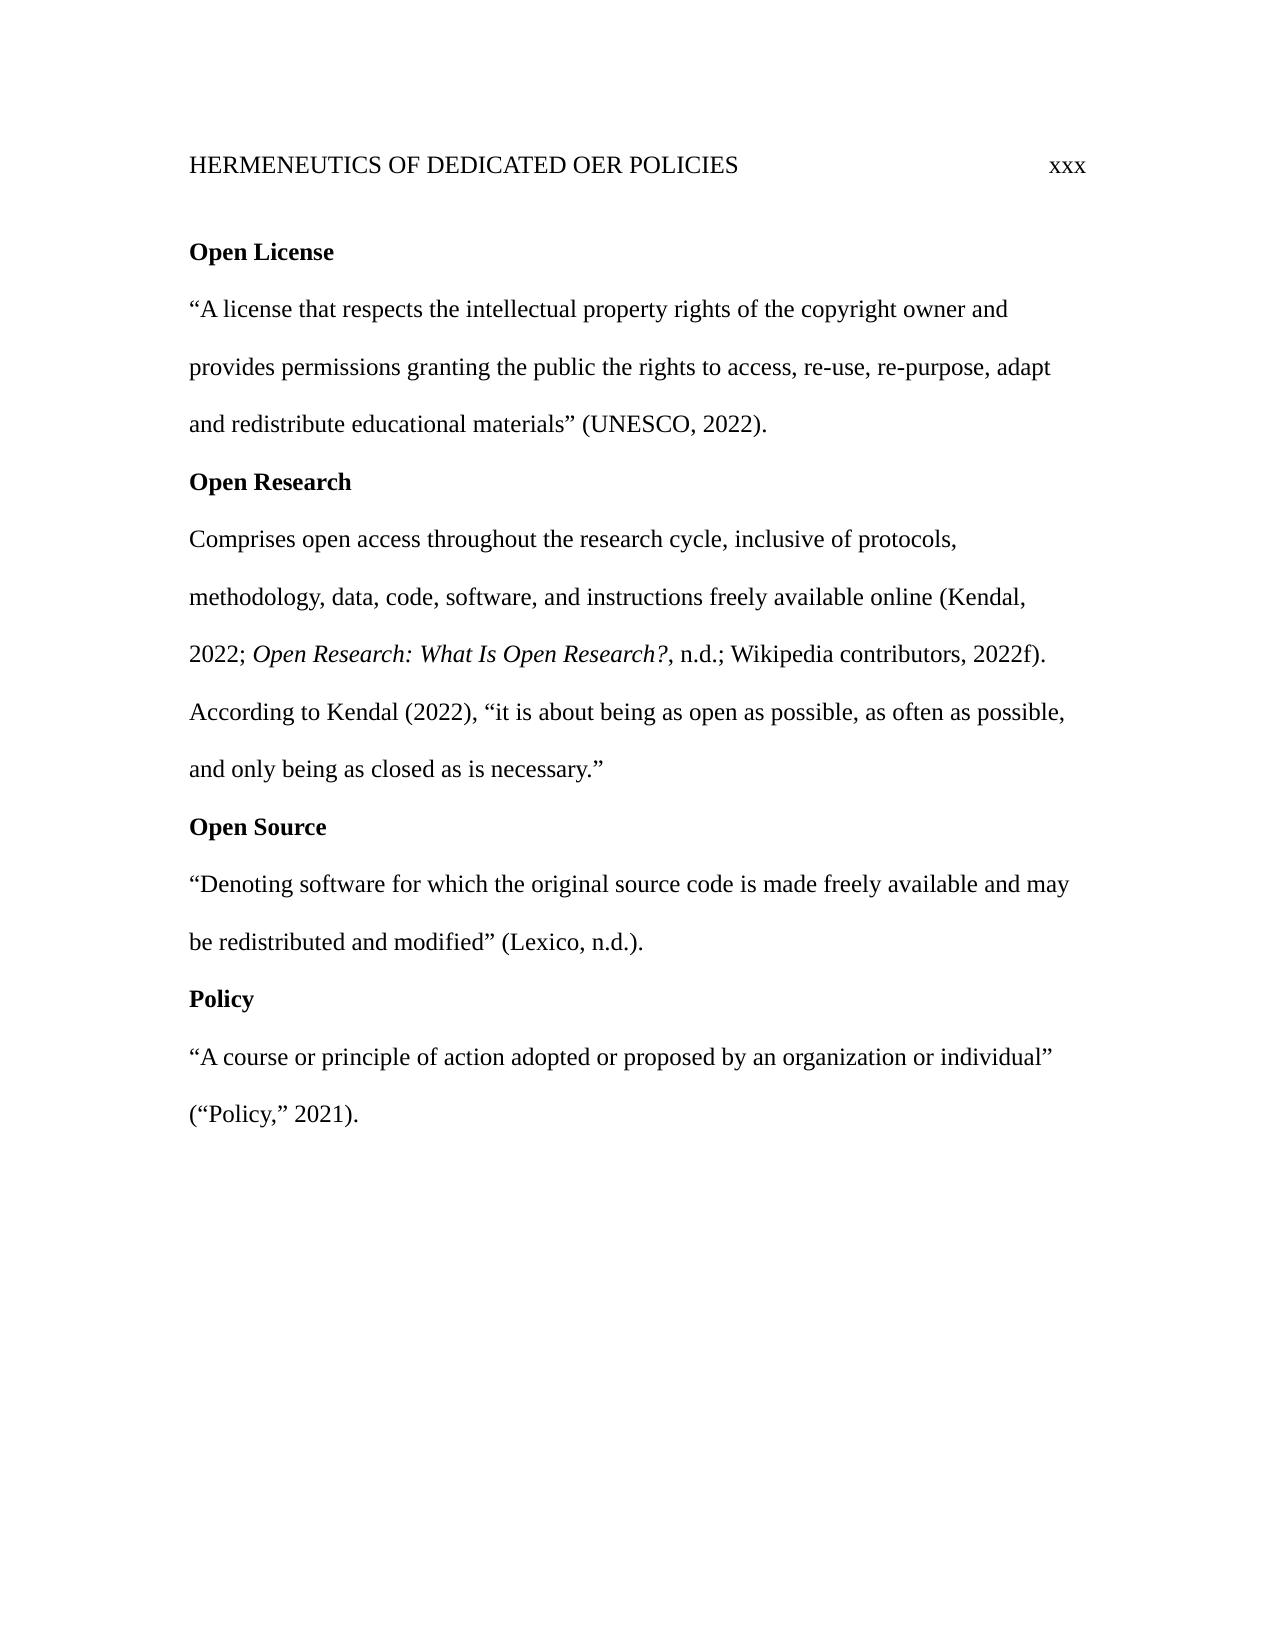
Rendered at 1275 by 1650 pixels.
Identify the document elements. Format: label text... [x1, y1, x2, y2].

text Comprises open access throughout the research cycle, inclusive of protocols, methodology, data, code, software, and instructions freely available online (Kendal, 2022; Open Research: What Is Open Research?, n.d.; Wikipedia contributors, 2022f). According to Kendal (2022), “it is about being as open as possible, as often as possible, and only being as closed as is necessary.” [189, 524, 1086, 783]
text Open Research [189, 467, 1086, 496]
text “Denoting software for which the original source code is made freely available and may be redistributed and modified” (Lexico, n.d.). [189, 869, 1086, 956]
text “A course or principle of action adopted or proposed by an organization or individual” (“Policy,” 2021). [189, 1042, 1086, 1128]
text “A license that respects the intellectual property rights of the copyright owner and provides permissions granting the public the rights to access, re-use, re-purpose, adapt and redistribute educational materials” (UNESCO, 2022). [189, 294, 1086, 438]
text Open Source [189, 812, 1086, 841]
text Open License [189, 237, 1086, 266]
text Policy [189, 984, 1086, 1013]
